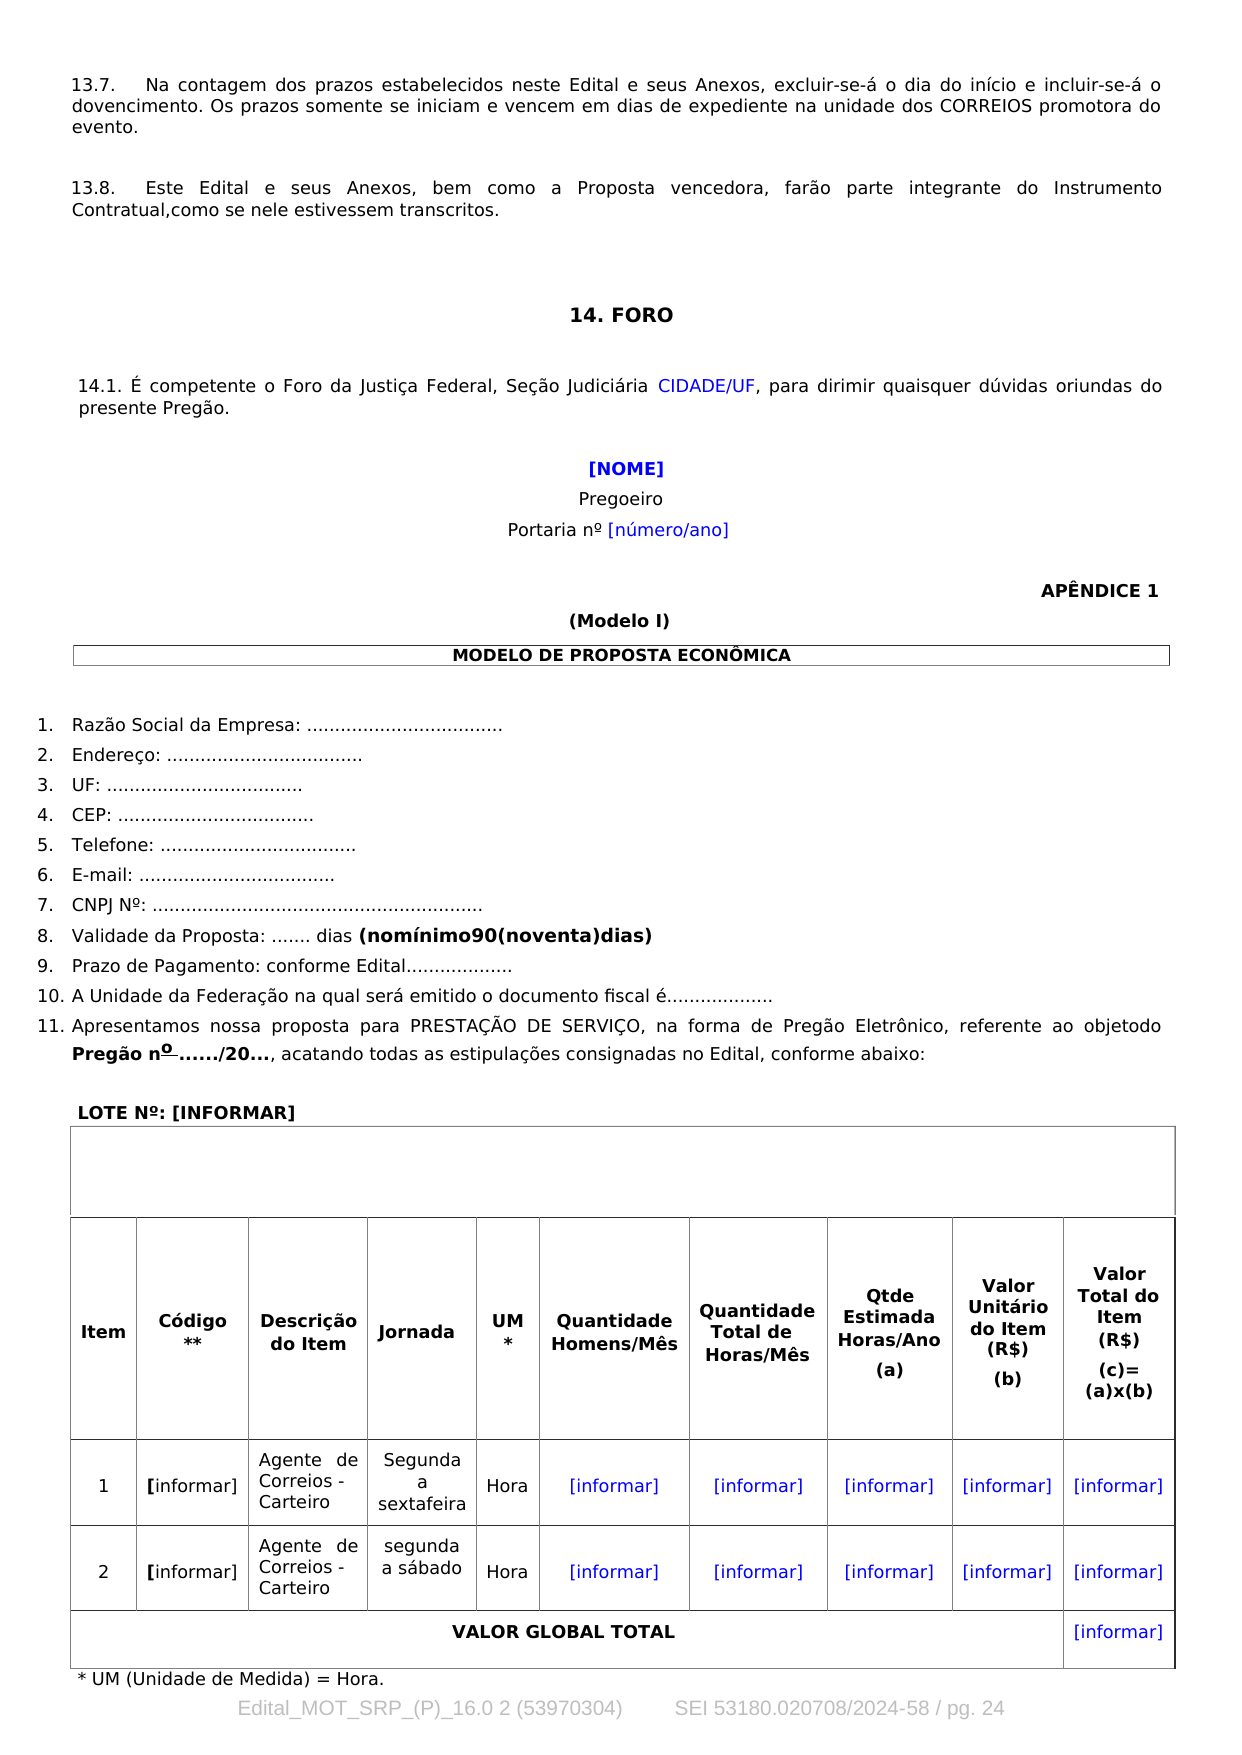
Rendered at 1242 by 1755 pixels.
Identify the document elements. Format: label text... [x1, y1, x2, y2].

table_cell VALOR GLOBAL TOTAL [71, 1611, 827, 1668]
table_header Quantidade Homens/Mês [540, 1218, 689, 1439]
table_cell [952, 1611, 1063, 1668]
text 14.1. É competente o Foro da Justiça Federal, Seção Judiciária CIDADE/UF, para dirimir quaisquer dúvidas oriundas do presente Pregão. [77, 376, 1163, 419]
text LOTE Nº: [INFORMAR] [77, 1103, 1170, 1123]
table_header UM * [477, 1218, 539, 1439]
list Prazo de Pagamento: conforme Edital................... [37, 956, 1163, 976]
table_header Valor Total do Item (R$) (c)= (a)x(b) [1064, 1218, 1174, 1439]
list A Unidade da Federação na qual será emitido o documento fiscal é................... [37, 986, 1163, 1006]
table_header Valor Unitário do Item (R$) (b) [953, 1218, 1063, 1439]
table_cell [informar] [828, 1440, 952, 1524]
table_cell [informar] [953, 1440, 1063, 1524]
text Pregoeiro [79, 489, 1162, 510]
table_cell 2 [71, 1526, 136, 1610]
text Portaria nº [número/ano] [72, 519, 1165, 540]
subtitle 14. FORO [73, 304, 1170, 327]
table_cell Agente de Correios - Carteiro [249, 1440, 367, 1524]
table_cell segunda a sábado [368, 1526, 476, 1610]
table_cell [informar] [1064, 1440, 1174, 1524]
list UF: ................................... [37, 775, 1163, 796]
text MODELO DE PROPOSTA ECONÔMICA [74, 646, 1169, 665]
table_header Jornada [368, 1218, 476, 1439]
list Razão Social da Empresa: ................................... [37, 715, 1163, 736]
table_cell [informar] [1064, 1526, 1174, 1610]
table_cell Segunda a sextafeira [368, 1440, 476, 1524]
list Apresentamos nossa proposta para PRESTAÇÃO DE SERVIÇO, na forma de Pregão Eletrônico, referente ao objetodo Pregão no ....../20..., acatando todas as estipulações consignadas no Edital, conforme abaixo: [37, 1016, 1163, 1066]
table_cell [informar] [137, 1526, 248, 1610]
list Validade da Proposta: ....... dias (nomínimo90(noventa)dias) [37, 925, 1163, 947]
list CNPJ Nº: ........................................................... [37, 895, 1163, 916]
table_cell [informar] [953, 1526, 1063, 1610]
table_cell [informar] [1064, 1611, 1174, 1668]
list Este Edital e seus Anexos, bem como a Proposta vencedora, farão parte integrante do Instrumento Contratual,como se nele estivessem transcritos. [71, 178, 1163, 221]
table_header Item [71, 1218, 136, 1439]
list Endereço: ................................... [37, 745, 1163, 766]
text * UM (Unidade de Medida) = Hora. [77, 1669, 1163, 1690]
table_cell Hora [477, 1526, 539, 1610]
list E-mail: ................................... [37, 865, 1163, 886]
table_cell [informar] [828, 1526, 952, 1610]
table_header Quantidade Total de Horas/Mês [690, 1218, 827, 1439]
table_cell [informar] [137, 1440, 248, 1524]
table_header Código ** [137, 1218, 248, 1439]
text [NOME] [82, 459, 1170, 480]
table_cell [informar] [690, 1526, 827, 1610]
text APÊNDICE 1 (Modelo I) [568, 581, 1170, 631]
table_cell [informar] [540, 1440, 689, 1524]
table_header Descrição do Item [249, 1218, 367, 1439]
table_header Qtde Estimada Horas/Ano (a) [828, 1218, 952, 1439]
table_cell [828, 1611, 952, 1668]
list Telefone: ................................... [37, 835, 1163, 856]
table_cell Hora [477, 1440, 539, 1524]
table_cell [informar] [540, 1526, 689, 1610]
table_cell Agente de Correios - Carteiro [249, 1526, 367, 1610]
list Na contagem dos prazos estabelecidos neste Edital e seus Anexos, excluir-se-á o dia do início e incluir-se-á o dovencimento. Os prazos somente se iniciam e vencem em dias de expediente na unidade dos CORREIOS promotora do evento. [71, 75, 1163, 137]
table_cell 1 [71, 1440, 136, 1524]
table_cell [informar] [690, 1440, 827, 1524]
list CEP: ................................... [37, 805, 1163, 826]
